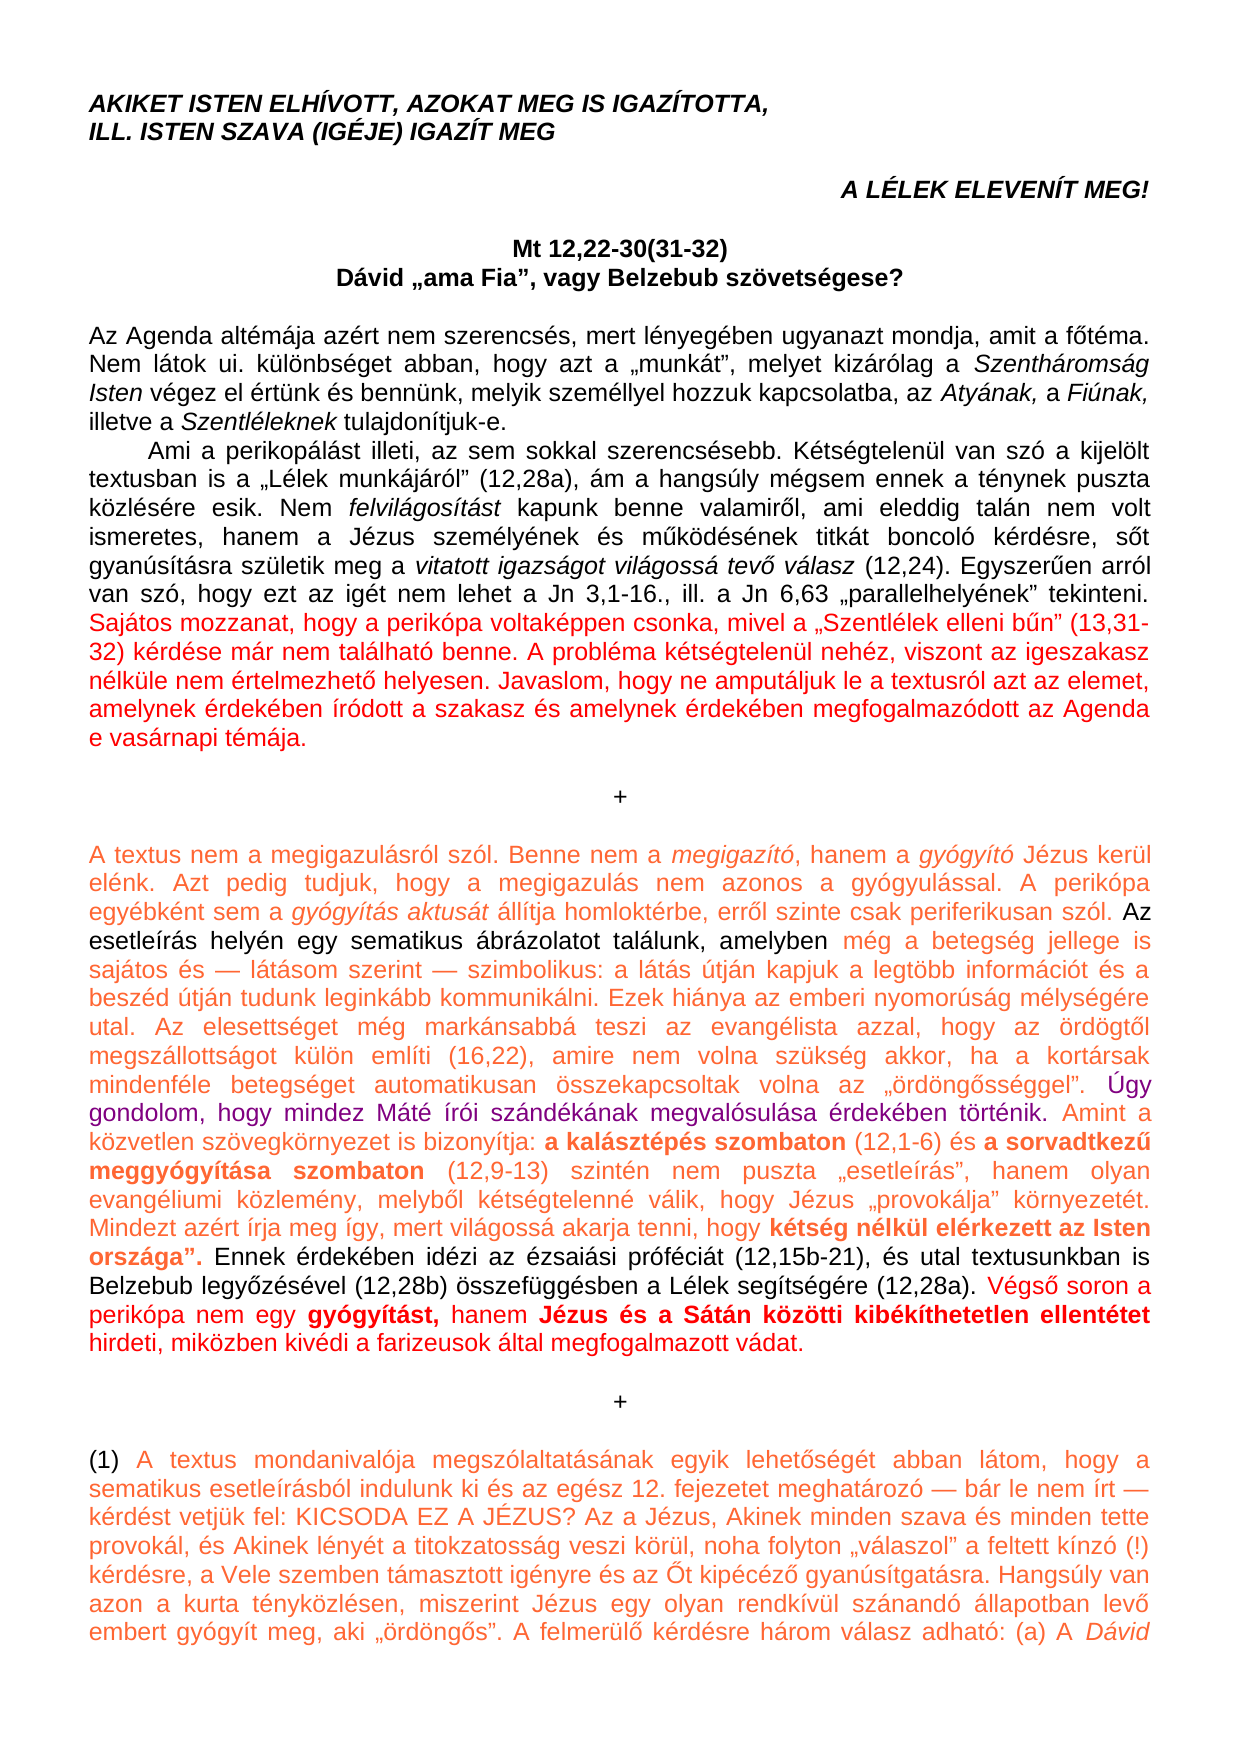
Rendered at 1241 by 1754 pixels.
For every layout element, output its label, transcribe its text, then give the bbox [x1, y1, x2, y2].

text (1) A textus mondanivalója megszólaltatásának egyik lehetőségét abban látom, hogy a sematikus esetleírásból indulunk ki és az egész 12. fejezetet meghatározó ― bár le nem írt ― kérdést vetjük fel: KICSODA EZ A JÉZUS? Az a Jézus, Akinek minden szava és minden tette provokál, és Akinek lényét a titokzatosság veszi körül, noha folyton „válaszol” a feltett kínzó (!) kérdésre, a Vele szemben támasztott igényre és az Őt kipécéző gyanúsítgatásra. Hangsúly van azon a kurta tényközlésen, miszerint Jézus egy olyan rendkívül szánandó állapotban levő embert gyógyít meg, aki „ördöngős”. A felmerülő kérdésre három válasz adható: (a) A Dávid [88, 1445, 1152, 1646]
text + [88, 781, 1152, 810]
text + [88, 1387, 1152, 1415]
text A LÉLEK ELEVENÍT MEG! [88, 176, 1152, 204]
text Az Agenda altémája azért nem szerencsés, mert lényegében ugyanazt mondja, amit a főtéma. Nem látok ui. különbséget abban, hogy azt a „munkát”, melyet kizárólag a Szentháromság Isten végez el értünk és bennünk, melyik személlyel hozzuk kapcsolatba, az Atyának, a Fiúnak, illetve a Szentléleknek tulajdonítjuk‑e. [88, 321, 1152, 436]
text A textus nem a megigazulásról szól. Benne nem a megigazító, hanem a gyógyító Jézus kerül elénk. Azt pedig tudjuk, hogy a megigazulás nem azonos a gyógyulással. A perikópa egyébként sem a gyógyítás aktusát állítja homloktérbe, erről szinte csak periferikusan szól. Az esetleírás helyén egy sematikus ábrázolatot találunk, amelyben még a betegség jellege is sajátos és ― látásom szerint ― szimbolikus: a látás útján kapjuk a legtöbb információt és a beszéd útján tudunk leginkább kommunikálni. Ezek hiánya az emberi nyomorúság mélységére utal. Az elesettséget még markánsabbá teszi az evangélista azzal, hogy az ördögtől megszállottságot külön említi (16,22), amire nem volna szükség akkor, ha a kortársak mindenféle betegséget automatikusan összekapcsoltak volna az „ördöngősséggel”. Úgy gondolom, hogy mindez Máté írói szándékának megvalósulása érdekében történik. Amint a közvetlen szövegkörnyezet is bizonyítja: a kalásztépés szombaton (12,1-6) és a sorvadtkezű meggyógyítása szombaton (12,9-13) szintén nem puszta „esetleírás”, hanem olyan evangéliumi közlemény, melyből kétségtelenné válik, hogy Jézus „provokálja” környezetét. Mindezt azért írja meg így, mert világossá akarja tenni, hogy kétség nélkül elérkezett az Isten országa”. Ennek érdekében idézi az ézsaiási próféciát (12,15b-21), és utal textusunkban is Belzebub legyőzésével (12,28b) összefüggésben a Lélek segítségére (12,28a). Végső soron a perikópa nem egy gyógyítást, hanem Jézus és a Sátán közötti kibékíthetetlen ellentétet hirdeti, miközben kivédi a farizeusok által megfogalmazott vádat. [88, 840, 1152, 1357]
text Mt 12,22-30(31-32) Dávid „ama Fia”, vagy Belzebub szövetségese? [88, 234, 1152, 291]
text AKIKET ISTEN ELHÍVOTT, AZOKAT MEG IS IGAZÍTOTTA, ILL. ISTEN SZAVA (IGÉJE) IGAZÍT MEG [88, 88, 1152, 146]
text Ami a perikopálást illeti, az sem sokkal szerencsésebb. Kétségtelenül van szó a kijelölt textusban is a „Lélek munkájáról” (12,28a), ám a hangsúly mégsem ennek a ténynek puszta közlésére esik. Nem felvilágosítást kapunk benne valamiről, ami eleddig talán nem volt ismeretes, hanem a Jézus személyének és működésének titkát boncoló kérdésre, sőt gyanúsításra születik meg a vitatott igazságot világossá tevő válasz (12,24). Egyszerűen arról van szó, hogy ezt az igét nem lehet a Jn 3,1-16., ill. a Jn 6,63 „parallelhelyének” tekinteni. Sajátos mozzanat, hogy a perikópa voltaképpen csonka, mivel a „Szentlélek elleni bűn” (13,31-32) kérdése már nem található benne. A probléma kétségtelenül nehéz, viszont az igeszakasz nélküle nem értelmezhető helyesen. Javaslom, hogy ne amputáljuk le a textusról azt az elemet, amelynek érdekében íródott a szakasz és amelynek érdekében megfogalmazódott az Agenda e vasárnapi témája. [88, 436, 1152, 752]
